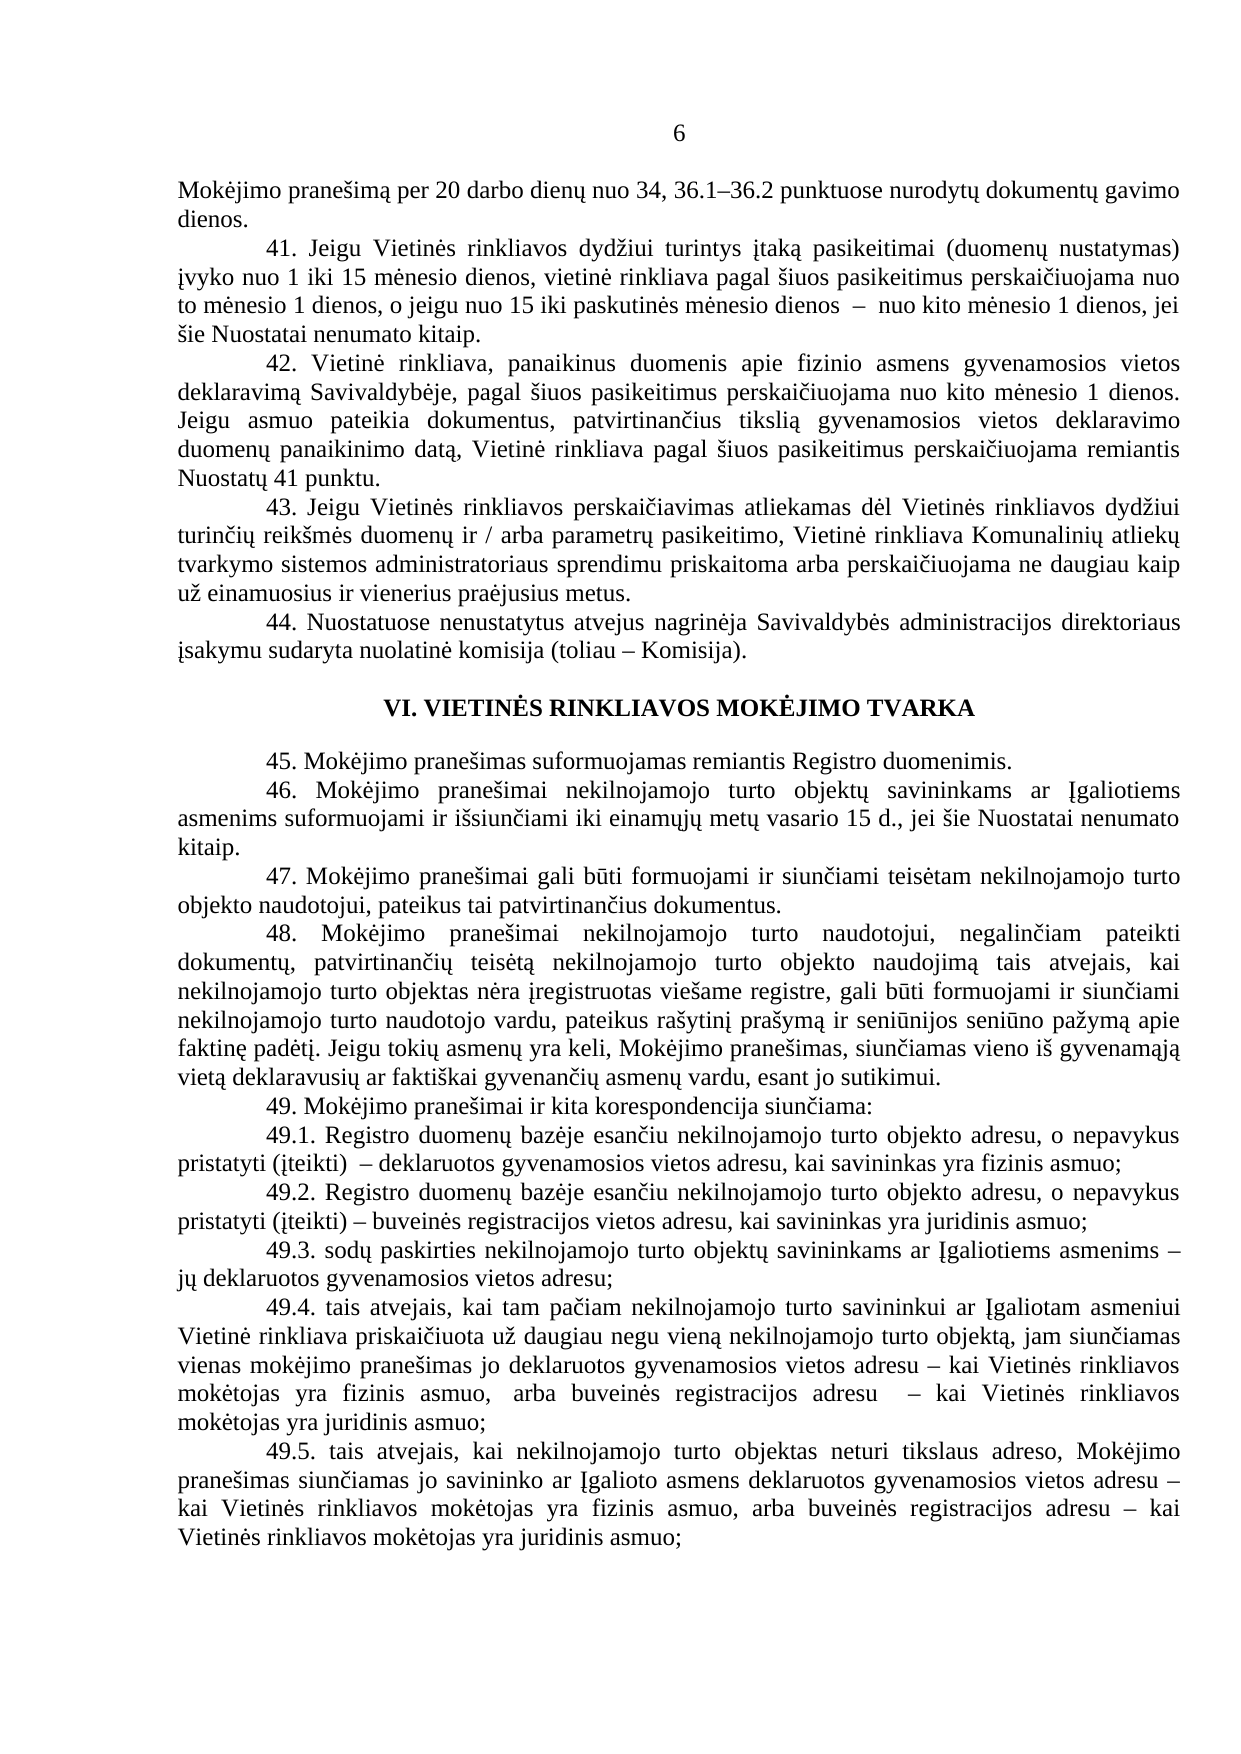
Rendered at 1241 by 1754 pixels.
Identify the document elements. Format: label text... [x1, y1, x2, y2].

text 43. Jeigu Vietinės rinkliavos perskaičiavimas atliekamas dėl Vietinės rinkliavos dydžiui turinčių reikšmės duomenų ir / arba parametrų pasikeitimo, Vietinė rinkliava Komunalinių atliekų tvarkymo sistemos administratoriaus sprendimu priskaitoma arba perskaičiuojama ne daugiau kaip už einamuosius ir vienerius praėjusius metus. [177, 492, 1181, 607]
text 49.3. sodų paskirties nekilnojamojo turto objektų savininkams ar Įgaliotiems asmenims – jų deklaruotos gyvenamosios vietos adresu; [177, 1235, 1181, 1292]
text VI. VIETINĖS RINKLIAVOS MOKĖJIMO TVARKA [177, 693, 1181, 722]
text 49.5. tais atvejais, kai nekilnojamojo turto objektas neturi tikslaus adreso, Mokėjimo pranešimas siunčiamas jo savininko ar Įgalioto asmens deklaruotos gyvenamosios vietos adresu – kai Vietinės rinkliavos mokėtojas yra fizinis asmuo, arba buveinės registracijos adresu – kai Vietinės rinkliavos mokėtojas yra juridinis asmuo; [177, 1436, 1181, 1551]
text 49.2. Registro duomenų bazėje esančiu nekilnojamojo turto objekto adresu, o nepavykus pristatyti (įteikti) – buveinės registracijos vietos adresu, kai savininkas yra juridinis asmuo; [177, 1177, 1181, 1235]
text 45. Mokėjimo pranešimas suformuojamas remiantis Registro duomenimis. [177, 746, 1181, 775]
text 42. Vietinė rinkliava, panaikinus duomenis apie fizinio asmens gyvenamosios vietos deklaravimą Savivaldybėje, pagal šiuos pasikeitimus perskaičiuojama nuo kito mėnesio 1 dienos. Jeigu asmuo pateikia dokumentus, patvirtinančius tikslią gyvenamosios vietos deklaravimo duomenų panaikinimo datą, Vietinė rinkliava pagal šiuos pasikeitimus perskaičiuojama remiantis Nuostatų 41 punktu. [177, 348, 1181, 492]
text Mokėjimo pranešimą per 20 darbo dienų nuo 34, 36.1–36.2 punktuose nurodytų dokumentų gavimo dienos. [177, 176, 1181, 233]
text 44. Nuostatuose nenustatytus atvejus nagrinėja Savivaldybės administracijos direktoriaus įsakymu sudaryta nuolatinė komisija (toliau – Komisija). [177, 607, 1181, 664]
text 48. Mokėjimo pranešimai nekilnojamojo turto naudotojui, negalinčiam pateikti dokumentų, patvirtinančių teisėtą nekilnojamojo turto objekto naudojimą tais atvejais, kai nekilnojamojo turto objektas nėra įregistruotas viešame registre, gali būti formuojami ir siunčiami nekilnojamojo turto naudotojo vardu, pateikus rašytinį prašymą ir seniūnijos seniūno pažymą apie faktinę padėtį. Jeigu tokių asmenų yra keli, Mokėjimo pranešimas, siunčiamas vieno iš gyvenamąją vietą deklaravusių ar faktiškai gyvenančių asmenų vardu, esant jo sutikimui. [177, 918, 1181, 1091]
text 49.1. Registro duomenų bazėje esančiu nekilnojamojo turto objekto adresu, o nepavykus pristatyti (įteikti) – deklaruotos gyvenamosios vietos adresu, kai savininkas yra fizinis asmuo; [177, 1120, 1181, 1177]
text 41. Jeigu Vietinės rinkliavos dydžiui turintys įtaką pasikeitimai (duomenų nustatymas) įvyko nuo 1 iki 15 mėnesio dienos, vietinė rinkliava pagal šiuos pasikeitimus perskaičiuojama nuo to mėnesio 1 dienos, o jeigu nuo 15 iki paskutinės mėnesio dienos – nuo kito mėnesio 1 dienos, jei šie Nuostatai nenumato kitaip. [177, 233, 1181, 348]
text 46. Mokėjimo pranešimai nekilnojamojo turto objektų savininkams ar Įgaliotiems asmenims suformuojami ir išsiunčiami iki einamųjų metų vasario 15 d., jei šie Nuostatai nenumato kitaip. [177, 775, 1181, 861]
text 49. Mokėjimo pranešimai ir kita korespondencija siunčiama: [177, 1091, 1181, 1120]
text 47. Mokėjimo pranešimai gali būti formuojami ir siunčiami teisėtam nekilnojamojo turto objekto naudotojui, pateikus tai patvirtinančius dokumentus. [177, 861, 1181, 918]
text 49.4. tais atvejais, kai tam pačiam nekilnojamojo turto savininkui ar Įgaliotam asmeniui Vietinė rinkliava priskaičiuota už daugiau negu vieną nekilnojamojo turto objektą, jam siunčiamas vienas mokėjimo pranešimas jo deklaruotos gyvenamosios vietos adresu – kai Vietinės rinkliavos mokėtojas yra fizinis asmuo, arba buveinės registracijos adresu – kai Vietinės rinkliavos mokėtojas yra juridinis asmuo; [177, 1292, 1181, 1436]
